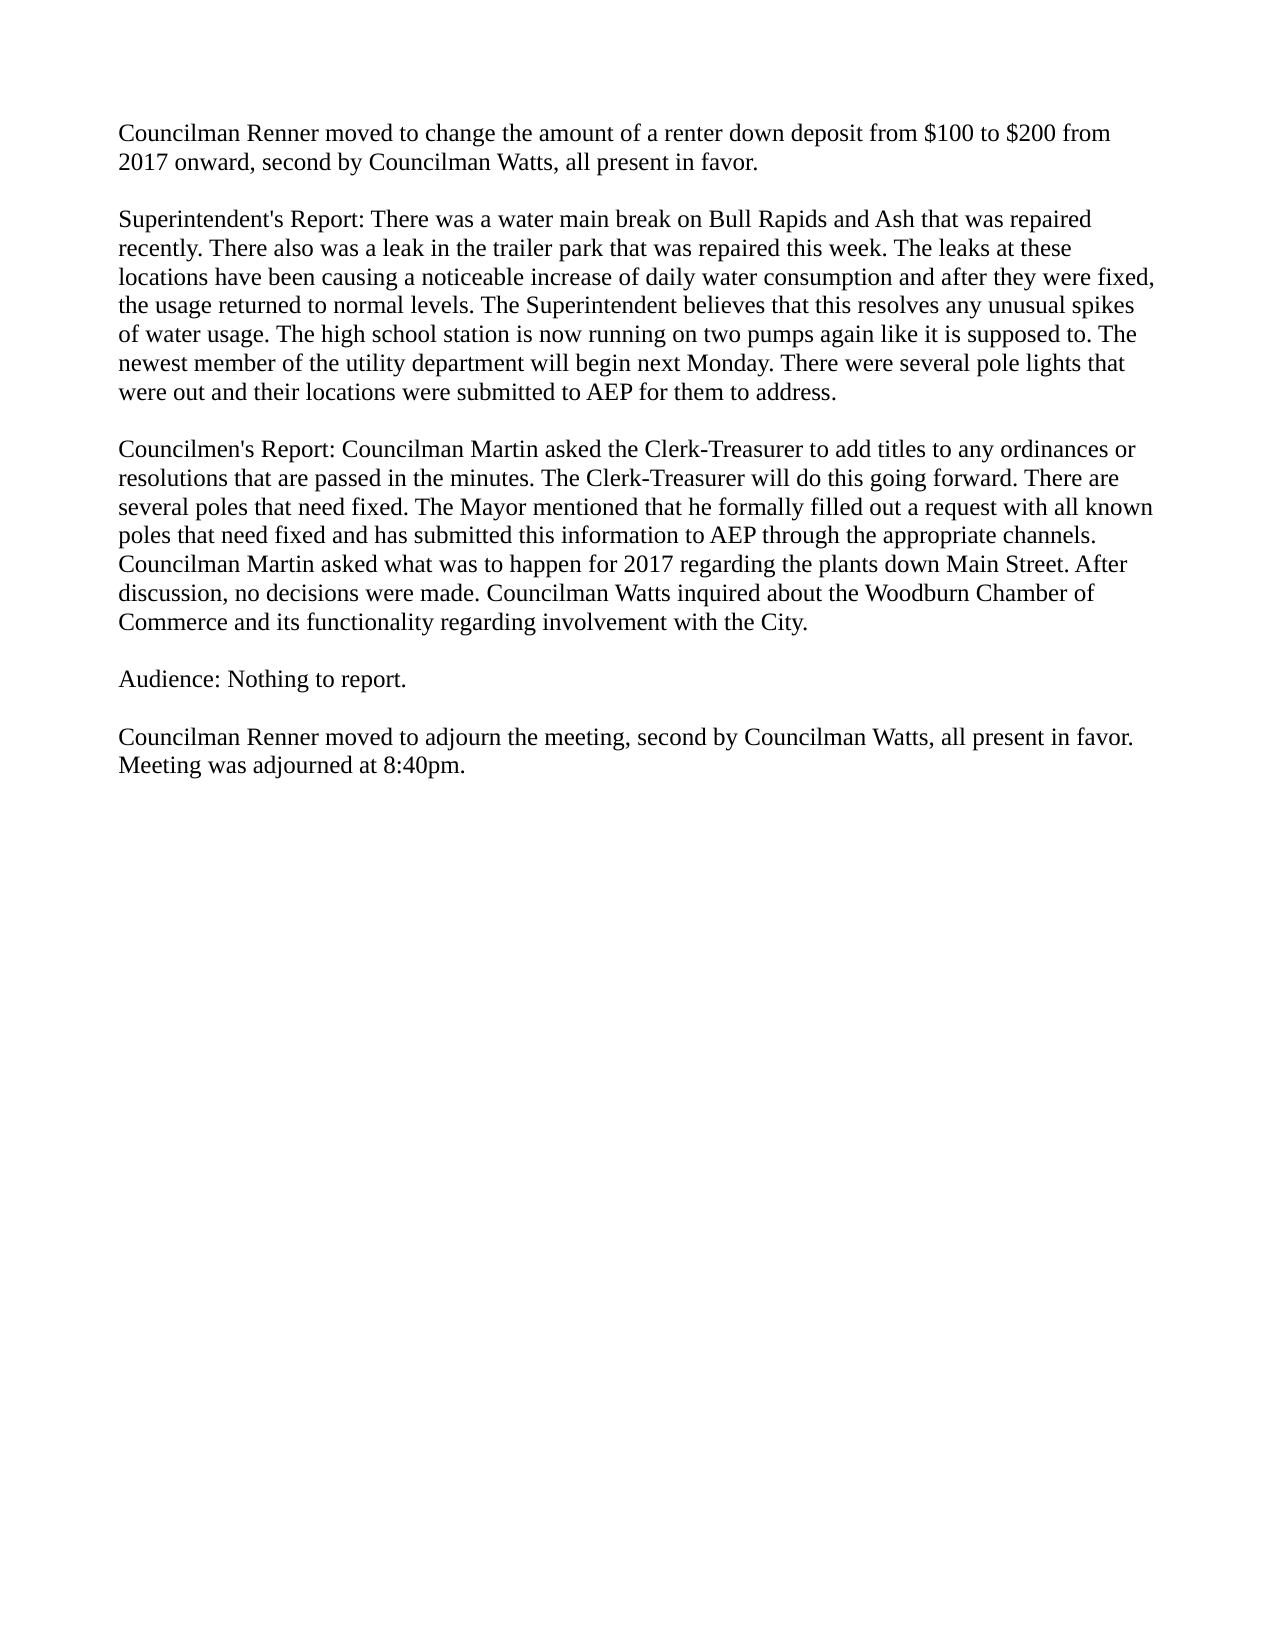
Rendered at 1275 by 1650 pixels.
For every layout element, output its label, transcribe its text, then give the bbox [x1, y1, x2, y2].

text Councilmen's Report: Councilman Martin asked the Clerk-Treasurer to add titles to any ordinances or resolutions that are passed in the minutes. The Clerk-Treasurer will do this going forward. There are several poles that need fixed. The Mayor mentioned that he formally filled out a request with all known poles that need fixed and has submitted this information to AEP through the appropriate channels. Councilman Martin asked what was to happen for 2017 regarding the plants down Main Street. After discussion, no decisions were made. Councilman Watts inquired about the Woodburn Chamber of Commerce and its functionality regarding involvement with the City. [118, 434, 1157, 636]
text Superintendent's Report: There was a water main break on Bull Rapids and Ash that was repaired recently. There also was a leak in the trailer park that was repaired this week. The leaks at these locations have been causing a noticeable increase of daily water consumption and after they were fixed, the usage returned to normal levels. The Superintendent believes that this resolves any unusual spikes of water usage. The high school station is now running on two pumps again like it is supposed to. The newest member of the utility department will begin next Monday. There were several pole lights that were out and their locations were submitted to AEP for them to address. [118, 204, 1157, 406]
text Audience: Nothing to report. [118, 664, 1157, 693]
text Councilman Renner moved to adjourn the meeting, second by Councilman Watts, all present in favor. Meeting was adjourned at 8:40pm. [118, 722, 1157, 779]
text Councilman Renner moved to change the amount of a renter down deposit from $100 to $200 from 2017 onward, second by Councilman Watts, all present in favor. [118, 118, 1157, 176]
